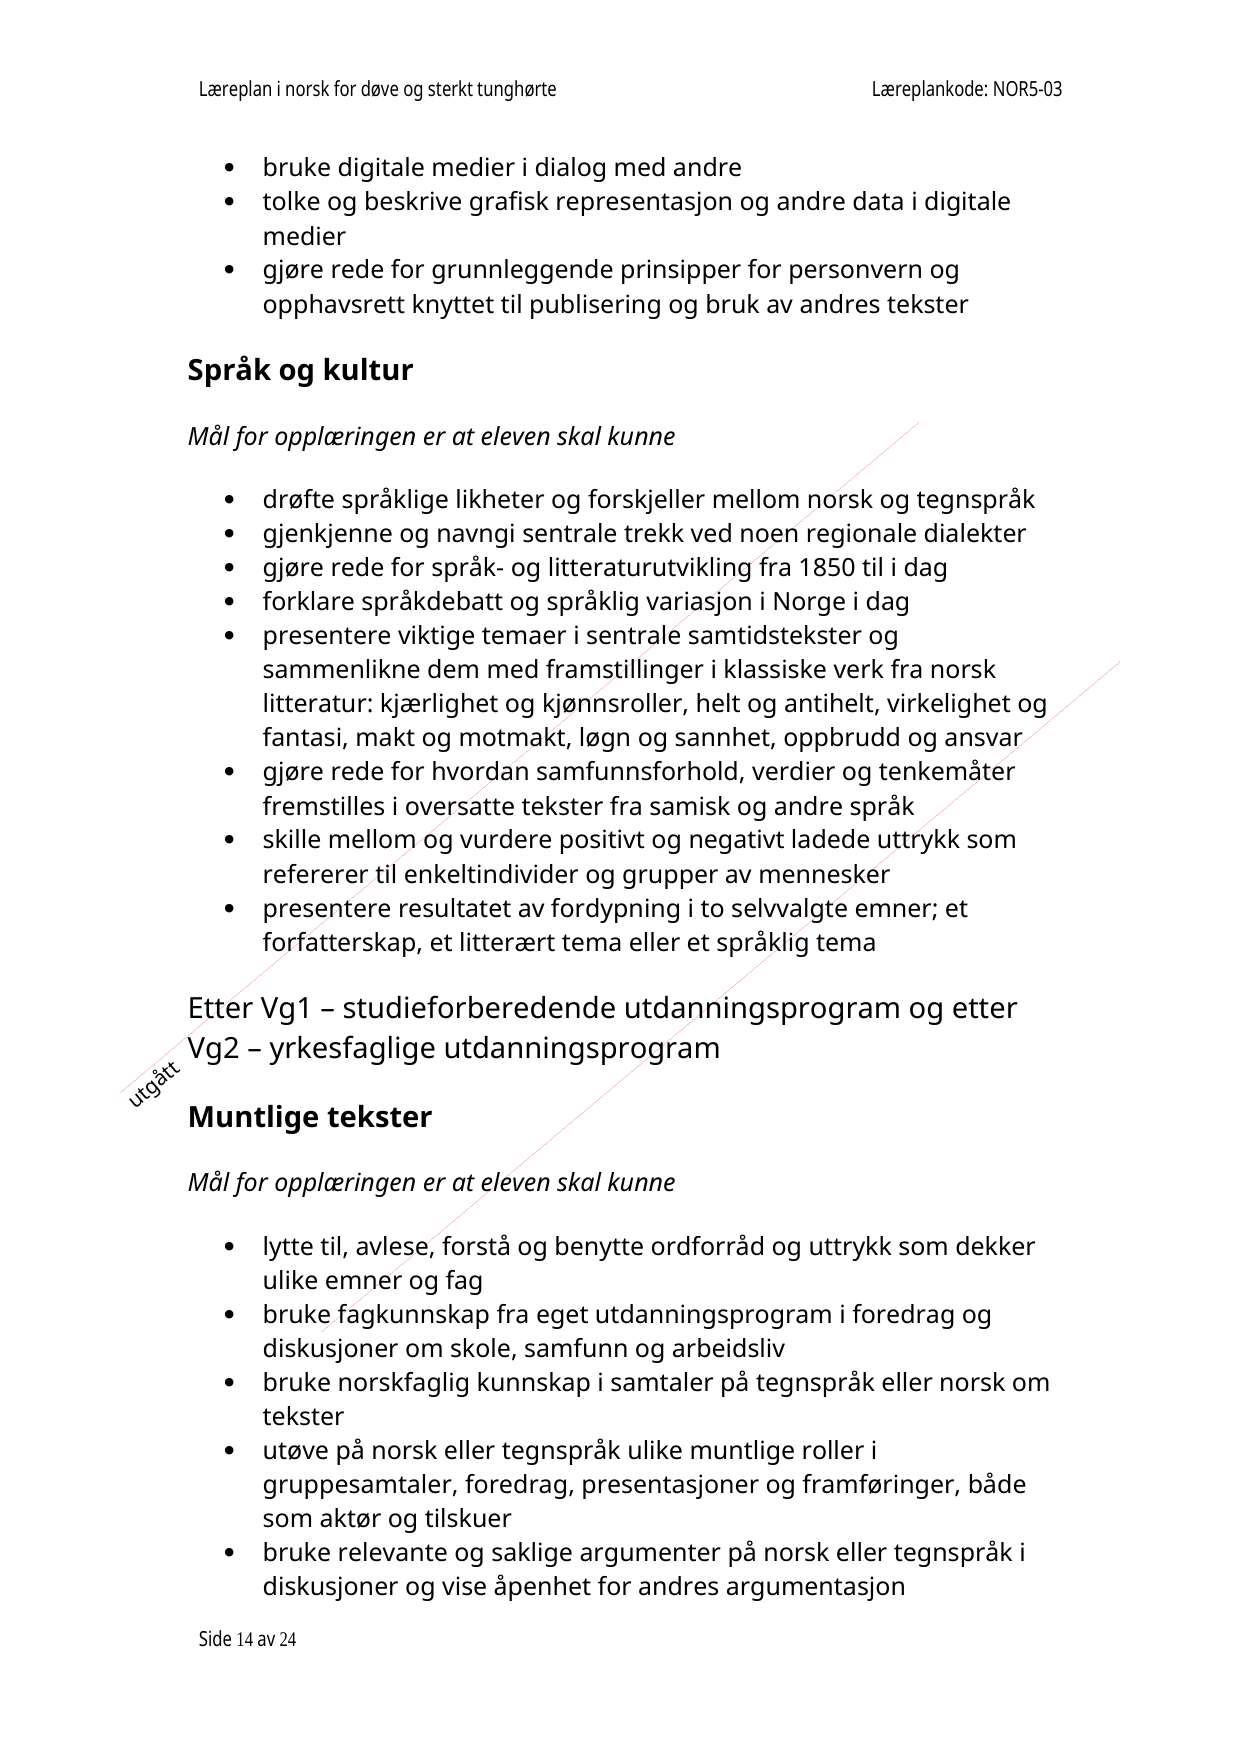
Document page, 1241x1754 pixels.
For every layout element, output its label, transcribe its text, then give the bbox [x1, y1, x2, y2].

list gjenkjenne og navngi sentrale trekk ved noen regionale dialekter [225, 516, 805, 550]
list gjøre rede for hvordan samfunnsforhold, verdier og tenkemåter fremstilles i oversatte tekster fra samisk og andre språk [225, 754, 522, 822]
list gjøre rede for hvordan samfunnsforhold, verdier og tenkemåter fremstilles i oversatte tekster fra samisk og andre språk [930, 754, 1053, 822]
list bruke fagkunnskap fra eget utdanningsprogram i foredrag og diskusjoner om skole, samfunn og arbeidsliv [225, 1296, 1053, 1364]
text Mål for opplæringen er at eleven skal kunne [481, 1165, 1053, 1199]
list presentere viktige temaer i sentrale samtidstekster og sammenlikne dem med framstillinger i klassiske verk fra norsk litteratur: kjærlighet og kjønnsroller, helt og antihelt, virkelighet og fantasi, makt og motmakt, løgn og sannhet, oppbrudd og ansvar [225, 618, 684, 754]
list gjøre rede for språk- og litteraturutvikling fra 1850 til i dag [225, 550, 765, 584]
text Mål for opplæringen er at eleven skal kunne [187, 1165, 518, 1199]
list gjenkjenne og navngi sentrale trekk ved noen regionale dialekter [768, 516, 1053, 550]
list utøve på norsk eller tegnspråk ulike muntlige roller i gruppesamtaler, foredrag, presentasjoner og framføringer, både som aktør og tilskuer [225, 1433, 1053, 1535]
list bruke norskfaglig kunnskap i samtaler på tegnspråk eller norsk om tekster [225, 1364, 1053, 1433]
list skille mellom og vurdere positivt og negativt ladede uttrykk som refererer til enkeltindivider og grupper av mennesker [849, 822, 1053, 890]
list tolke og beskrive grafisk representasjon og andre data i digitale medier [225, 184, 1053, 252]
list forklare språkdebatt og språklig variasjon i Norge i dag [687, 584, 1053, 618]
subtitle Etter Vg1 – studieforberedende utdanningsprogram og etter Vg2 – yrkesfaglige utdanningsprogram [639, 988, 1053, 1067]
list presentere resultatet av fordypning i to selvvalgte emner; et forfatterskap, et litterært tema eller et språklig tema [768, 890, 1053, 958]
list presentere resultatet av fordypning i to selvvalgte emner; et forfatterskap, et litterært tema eller et språklig tema [225, 890, 360, 958]
list bruke digitale medier i dialog med andre [225, 150, 1053, 184]
subtitle [556, 1096, 1053, 1136]
list drøfte språklige likheter og forskjeller mellom norsk og tegnspråk [225, 482, 846, 516]
subtitle Språk og kultur [187, 349, 1053, 389]
list drøfte språklige likheter og forskjeller mellom norsk og tegnspråk [809, 482, 1053, 516]
list presentere resultatet av fordypning i to selvvalgte emner; et forfatterskap, et litterært tema eller et språklig tema [282, 890, 846, 958]
subtitle Etter Vg1 – studieforberedende utdanningsprogram og etter Vg2 – yrkesfaglige utdanningsprogram [187, 988, 729, 1067]
list bruke relevante og saklige argumenter på norsk eller tegnspråk i diskusjoner og vise åpenhet for andres argumentasjon [225, 1535, 1053, 1603]
list lytte til, avlese, forstå og benytte ordforråd og uttrykk som dekker ulike emner og fag [366, 1228, 1053, 1296]
list skille mellom og vurdere positivt og negativt ladede uttrykk som refererer til enkeltindivider og grupper av mennesker [363, 822, 927, 890]
list skille mellom og vurdere positivt og negativt ladede uttrykk som refererer til enkeltindivider og grupper av mennesker [225, 822, 441, 890]
list gjøre rede for språk- og litteraturutvikling fra 1850 til i dag [728, 550, 1053, 584]
list gjøre rede for hvordan samfunnsforhold, verdier og tenkemåter fremstilles i oversatte tekster fra samisk og andre språk [444, 754, 1008, 822]
subtitle Muntlige tekster [187, 1096, 601, 1136]
list gjøre rede for grunnleggende prinsipper for personvern og opphavsrett knyttet til publisering og bruk av andres tekster [225, 252, 1053, 320]
text Mål for opplæringen er at eleven skal kunne [187, 418, 1053, 452]
list forklare språkdebatt og språklig variasjon i Norge i dag [225, 584, 724, 618]
list lytte til, avlese, forstå og benytte ordforråd og uttrykk som dekker ulike emner og fag [225, 1228, 443, 1296]
list presentere viktige temaer i sentrale samtidstekster og sammenlikne dem med framstillinger i klassiske verk fra norsk litteratur: kjærlighet og kjønnsroller, helt og antihelt, virkelighet og fantasi, makt og motmakt, løgn og sannhet, oppbrudd og ansvar [525, 618, 1053, 754]
subtitle Etter Vg1 – studieforberedende utdanningsprogram og etter Vg2 – yrkesfaglige utdanningsprogram [187, 988, 243, 1035]
